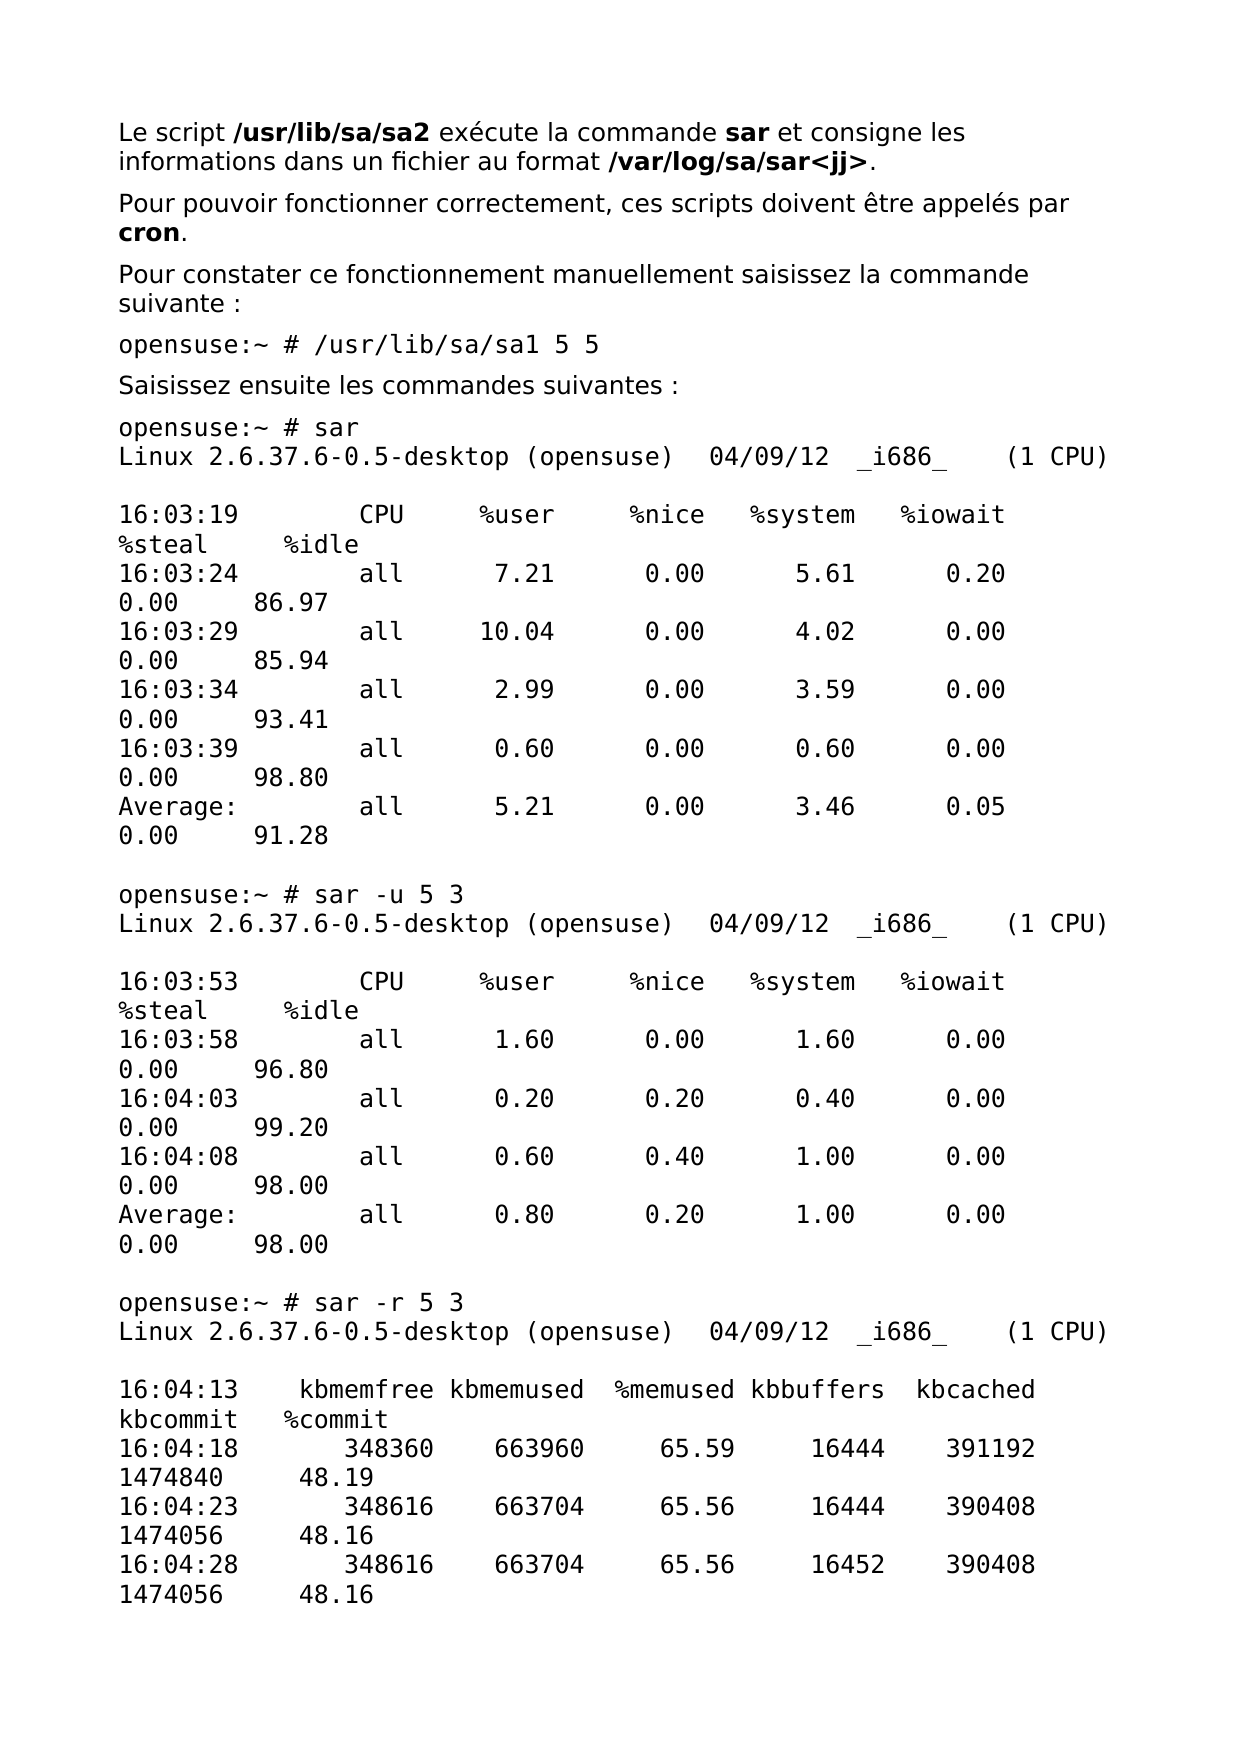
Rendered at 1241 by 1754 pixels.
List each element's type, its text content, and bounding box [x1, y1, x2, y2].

text Saisissez ensuite les commandes suivantes : [118, 372, 1122, 401]
text Pour constater ce fonctionnement manuellement saisissez la commande suivante : [118, 260, 1122, 318]
text Le script /usr/lib/sa/sa2 exécute la commande sar et consigne les informations dans un fichier au format /var/log/sa/sar<jj>. [118, 118, 1122, 176]
text Pour pouvoir fonctionner correctement, ces scripts doivent être appelés par cron. [118, 189, 1122, 247]
text opensuse:~ # /usr/lib/sa/sa1 5 5 [118, 331, 1122, 360]
text opensuse:~ # sar Linux 2.6.37.6-0.5-desktop (opensuse) 04/09/12 _i686_ (1 CPU) 16:03:19 CPU %user %nice %system %iowait %steal %idle 16:03:24 all 7.21 0.00 5.61 0.20 0.00 86.97 16:03:29 all 10.04 0.00 4.02 0.00 0.00 85.94 16:03:34 all 2.99 0.00 3.59 0.00 0.00 93.41 16:03:39 all 0.60 0.00 0.60 0.00 0.00 98.80 Average: all 5.21 0.00 3.46 0.05 0.00 91.28 opensuse:~ # sar -u 5 3 Linux 2.6.37.6-0.5-desktop (opensuse) 04/09/12 _i686_ (1 CPU) 16:03:53 CPU %user %nice %system %iowait %steal %idle 16:03:58 all 1.60 0.00 1.60 0.00 0.00 96.80 16:04:03 all 0.20 0.20 0.40 0.00 0.00 99.20 16:04:08 all 0.60 0.40 1.00 0.00 0.00 98.00 Average: all 0.80 0.20 1.00 0.00 0.00 98.00 opensuse:~ # sar -r 5 3 Linux 2.6.37.6-0.5-desktop (opensuse) 04/09/12 _i686_ (1 CPU) 16:04:13 kbmemfree kbmemused %memused kbbuffers kbcached kbcommit %commit 16:04:18 348360 663960 65.59 16444 391192 1474840 48.19 16:04:23 348616 663704 65.56 16444 390408 1474056 48.16 16:04:28 348616 663704 65.56 16452 390408 1474056 48.16 [118, 413, 1122, 1609]
